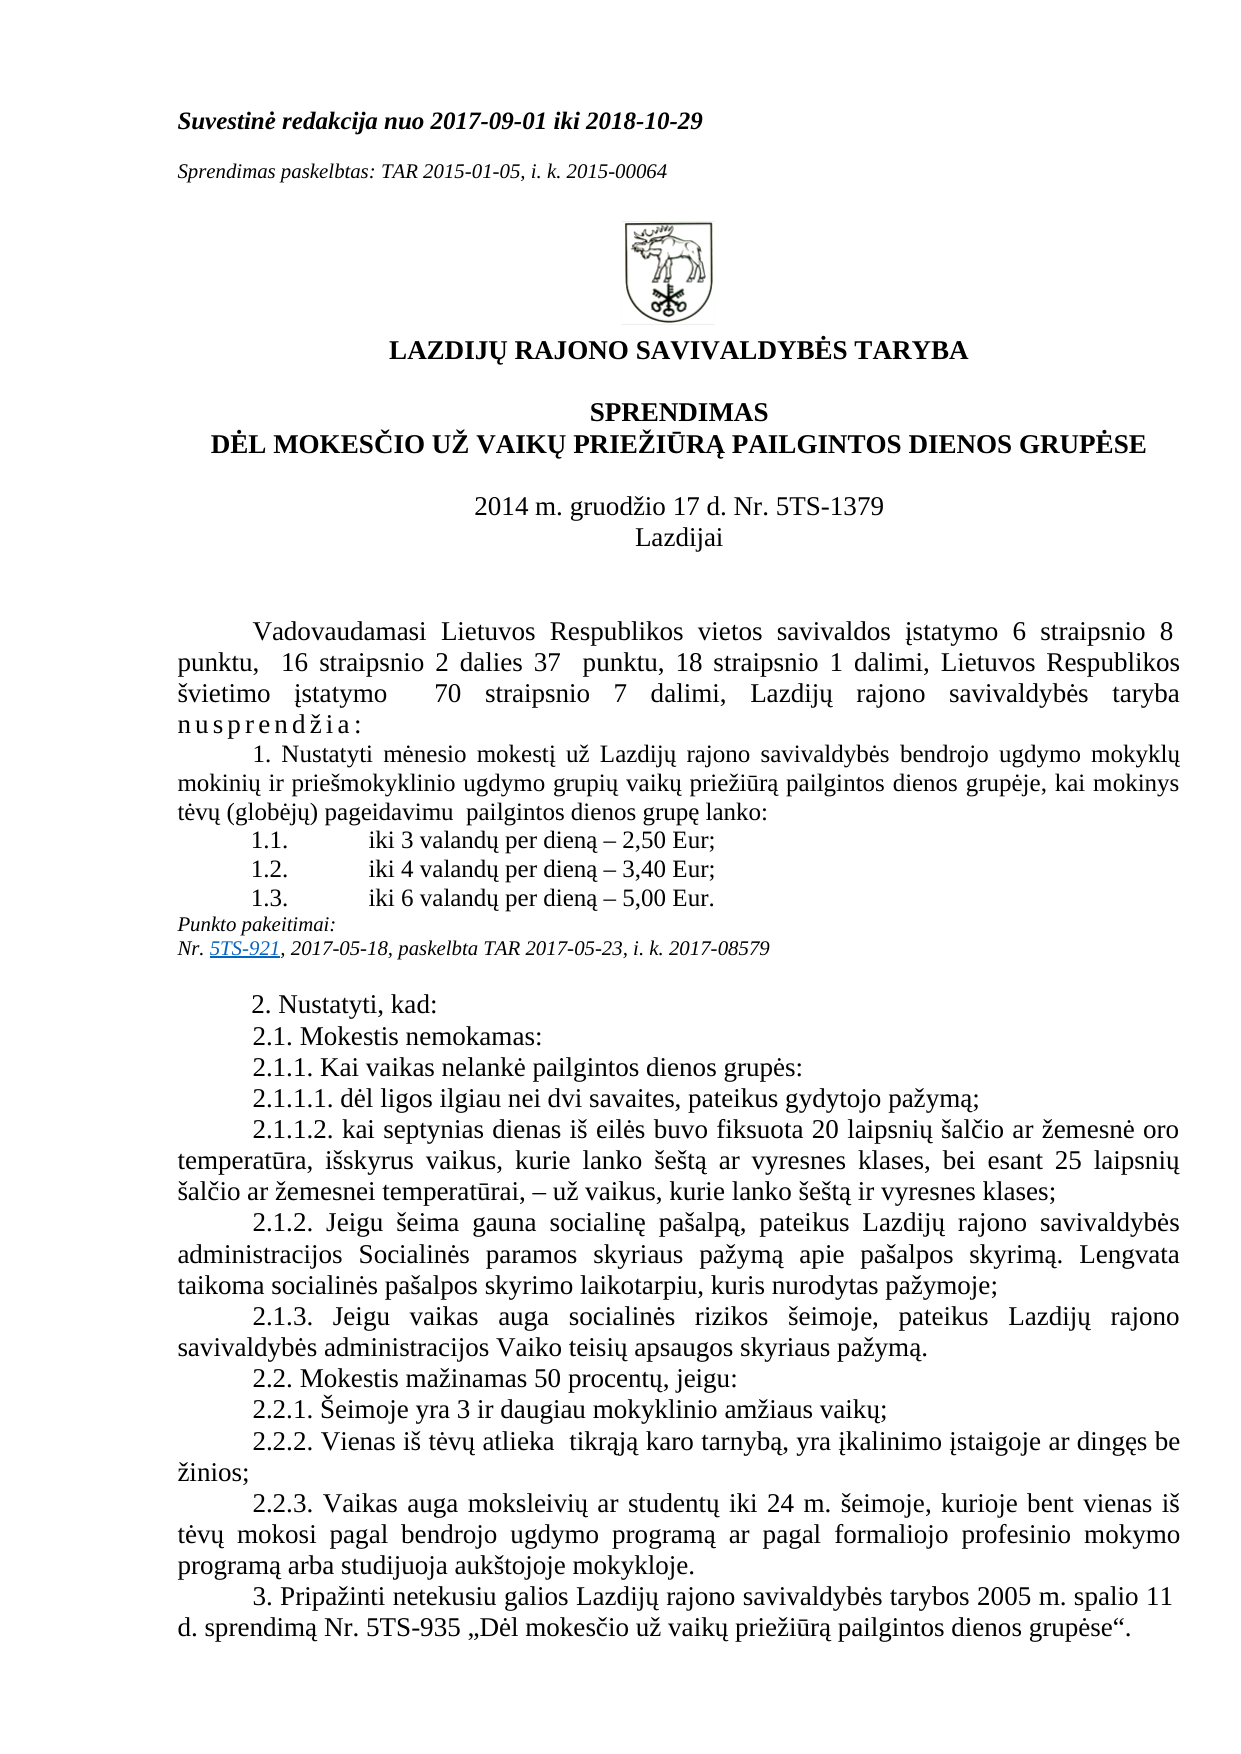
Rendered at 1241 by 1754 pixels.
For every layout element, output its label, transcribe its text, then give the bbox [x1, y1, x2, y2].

text DĖL MOKESČIO UŽ VAIKŲ PRIEŽIŪRĄ PAILGINTOS DIENOS GRUPĖSE [177, 428, 1181, 459]
text LAZDIJŲ RAJONO SAVIVALDYBĖS TARYBA [177, 334, 1181, 365]
text Lazdijai [177, 521, 1181, 552]
text Vadovaudamasi Lietuvos Respublikos vietos savivaldos įstatymo 6 straipsnio 8 punktu, 16 straipsnio 2 dalies 37 punktu, 18 straipsnio 1 dalimi, Lietuvos Respublikos švietimo įstatymo 70 straipsnio 7 dalimi, Lazdijų rajono savivaldybės taryba nusprendžia: [177, 614, 1181, 739]
text 2.1.1. Kai vaikas nelankė pailgintos dienos grupės: [177, 1051, 1181, 1082]
text 2.1.1.2. kai septynias dienas iš eilės buvo fiksuota 20 laipsnių šalčio ar žemesnė oro temperatūra, išskyrus vaikus, kurie lanko šeštą ar vyresnes klases, bei esant 25 laipsnių šalčio ar žemesnei temperatūrai, – už vaikus, kurie lanko šeštą ir vyresnes klases; [177, 1113, 1181, 1207]
text 1.3. iki 6 valandų per dieną – 5,00 Eur. [251, 883, 1181, 912]
text 1. Nustatyti mėnesio mokestį už Lazdijų rajono savivaldybės bendrojo ugdymo mokyklų mokinių ir priešmokyklinio ugdymo grupių vaikų priežiūrą pailgintos dienos grupėje, kai mokinys tėvų (globėjų) pageidavimu pailgintos dienos grupę lanko: [177, 739, 1181, 825]
text 2.1. Mokestis nemokamas: [177, 1020, 1181, 1051]
text 2014 m. gruodžio 17 d. Nr. 5TS-1379 [177, 490, 1181, 521]
text Sprendimas paskelbtas: TAR 2015-01-05, i. k. 2015-00064 [177, 159, 1181, 183]
text Suvestinė redakcija nuo 2017-09-01 iki 2018-10-29 [177, 106, 1181, 135]
text Punkto pakeitimai: [177, 912, 1181, 936]
text 2.1.2. Jeigu šeima gauna socialinę pašalpą, pateikus Lazdijų rajono savivaldybės administracijos Socialinės paramos skyriaus pažymą apie pašalpos skyrimą. Lengvata taikoma socialinės pašalpos skyrimo laikotarpiu, kuris nurodytas pažymoje; [177, 1207, 1181, 1300]
text Nr. 5TS-921, 2017-05-18, paskelbta TAR 2017-05-23, i. k. 2017-08579 [177, 936, 1181, 960]
text 1.2. iki 4 valandų per dieną – 3,40 Eur; [251, 854, 1181, 883]
text 2.2.3. Vaikas auga moksleivių ar studentų iki 24 m. šeimoje, kurioje bent vienas iš tėvų mokosi pagal bendrojo ugdymo programą ar pagal formaliojo profesinio mokymo programą arba studijuoja aukštojoje mokykloje. [177, 1487, 1181, 1580]
text 3. Pripažinti netekusiu galios Lazdijų rajono savivaldybės tarybos 2005 m. spalio 11 d. sprendimą Nr. 5TS-935 „Dėl mokesčio už vaikų priežiūrą pailgintos dienos grupėse“. [177, 1580, 1181, 1643]
text 2.2.1. Šeimoje yra 3 ir daugiau mokyklinio amžiaus vaikų; [177, 1393, 1181, 1424]
text 2.1.3. Jeigu vaikas auga socialinės rizikos šeimoje, pateikus Lazdijų rajono savivaldybės administracijos Vaiko teisių apsaugos skyriaus pažymą. [177, 1300, 1181, 1362]
text SPRENDIMAS [177, 397, 1181, 428]
text 2.2. Mokestis mažinamas 50 procentų, jeigu: [177, 1362, 1181, 1393]
text 2. Nustatyti, kad: [177, 988, 1181, 1020]
text 2.2.2. Vienas iš tėvų atlieka tikrąją karo tarnybą, yra įkalinimo įstaigoje ar dingęs be žinios; [177, 1424, 1181, 1487]
text 1.1. iki 3 valandų per dieną – 2,50 Eur; [251, 825, 1181, 854]
text 2.1.1.1. dėl ligos ilgiau nei dvi savaites, pateikus gydytojo pažymą; [177, 1082, 1181, 1113]
